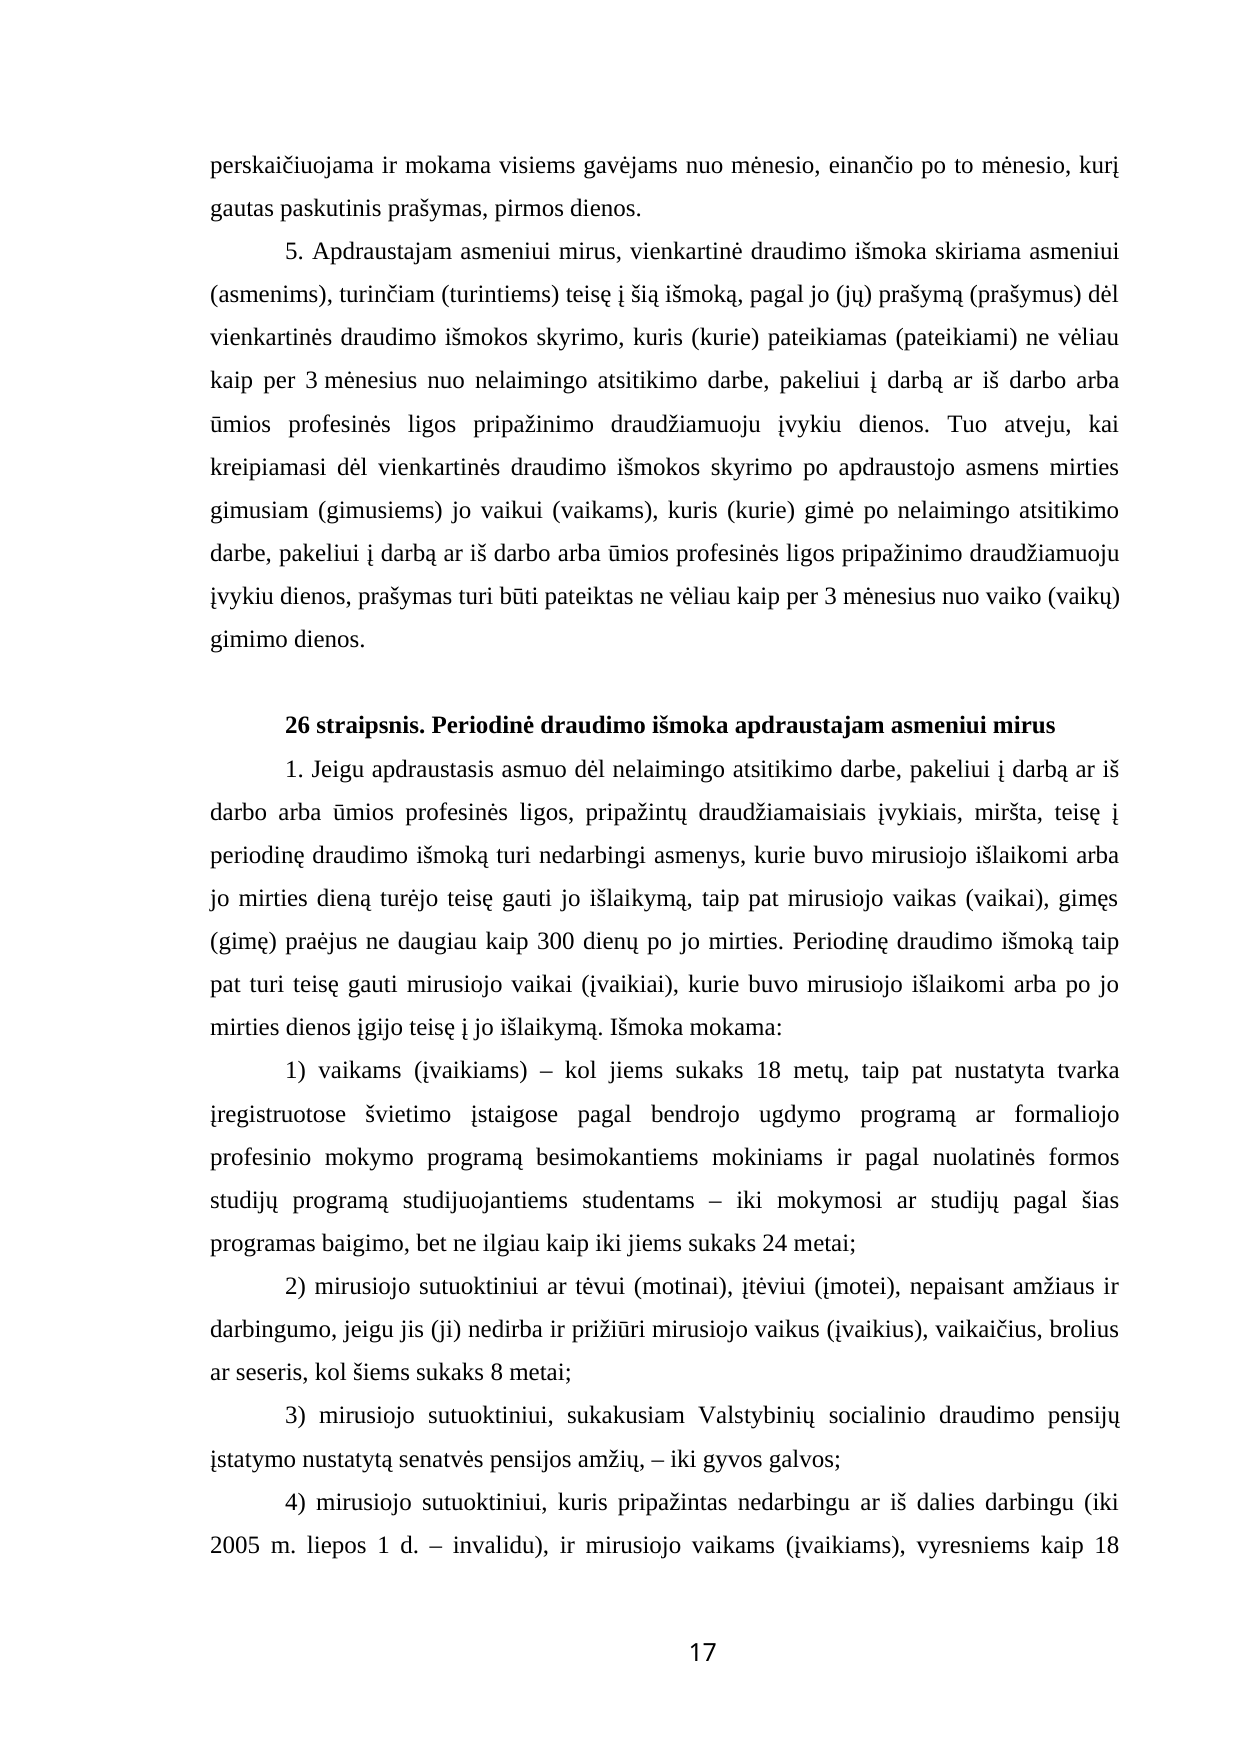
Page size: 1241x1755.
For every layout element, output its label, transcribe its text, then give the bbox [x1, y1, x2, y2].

text 1. Jeigu apdraustasis asmuo dėl nelaimingo atsitikimo darbe, pakeliui į darbą ar iš darbo arba ūmios profesinės ligos, pripažintų draudžiamaisiais įvykiais, miršta, teisę į periodinę draudimo išmoką turi nedarbingi asmenys, kurie buvo mirusiojo išlaikomi arba jo mirties dieną turėjo teisę gauti jo išlaikymą, taip pat mirusiojo vaikas (vaikai), gimęs (gimę) praėjus ne daugiau kaip 300 dienų po jo mirties. Periodinę draudimo išmoką taip pat turi teisę gauti mirusiojo vaikai (įvaikiai), kurie buvo mirusiojo išlaikomi arba po jo mirties dienos įgijo teisę į jo išlaikymą. Išmoka mokama: [210, 754, 1120, 1041]
text perskaičiuojama ir mokama visiems gavėjams nuo mėnesio, einančio po to mėnesio, kurį gautas paskutinis prašymas, pirmos dienos. [210, 150, 1120, 222]
text 1) vaikams (įvaikiams) – kol jiems sukaks 18 metų, taip pat nustatyta tvarka įregistruotose švietimo įstaigose pagal bendrojo ugdymo programą ar formaliojo profesinio mokymo programą besimokantiems mokiniams ir pagal nuolatinės formos studijų programą studijuojantiems studentams – iki mokymosi ar studijų pagal šias programas baigimo, bet ne ilgiau kaip iki jiems sukaks 24 metai; [210, 1056, 1120, 1257]
text 2) mirusiojo sutuoktiniui ar tėvui (motinai), įtėviui (įmotei), nepaisant amžiaus ir darbingumo, jeigu jis (ji) nedirba ir prižiūri mirusiojo vaikus (įvaikius), vaikaičius, brolius ar seseris, kol šiems sukaks 8 metai; [210, 1271, 1120, 1386]
text 26 straipsnis. Periodinė draudimo išmoka apdraustajam asmeniui mirus [210, 711, 1120, 739]
text 5. Apdraustajam asmeniui mirus, vienkartinė draudimo išmoka skiriama asmeniui (asmenims), turinčiam (turintiems) teisę į šią išmoką, pagal jo (jų) prašymą (prašymus) dėl vienkartinės draudimo išmokos skyrimo, kuris (kurie) pateikiamas (pateikiami) ne vėliau kaip per 3 mėnesius nuo nelaimingo atsitikimo darbe, pakeliui į darbą ar iš darbo arba ūmios profesinės ligos pripažinimo draudžiamuoju įvykiu dienos. Tuo atveju, kai kreipiamasi dėl vienkartinės draudimo išmokos skyrimo po apdraustojo asmens mirties gimusiam (gimusiems) jo vaikui (vaikams), kuris (kurie) gimė po nelaimingo atsitikimo darbe, pakeliui į darbą ar iš darbo arba ūmios profesinės ligos pripažinimo draudžiamuoju įvykiu dienos, prašymas turi būti pateiktas ne vėliau kaip per 3 mėnesius nuo vaiko (vaikų) gimimo dienos. [210, 236, 1120, 653]
text 4) mirusiojo sutuoktiniui, kuris pripažintas nedarbingu ar iš dalies darbingu (iki 2005 m. liepos 1 d. – invalidu), ir mirusiojo vaikams (įvaikiams), vyresniems kaip 18 [210, 1487, 1120, 1559]
text 3) mirusiojo sutuoktiniui, sukakusiam Valstybinių socialinio draudimo pensijų įstatymo nustatytą senatvės pensijos amžių, – iki gyvos galvos; [210, 1401, 1120, 1472]
